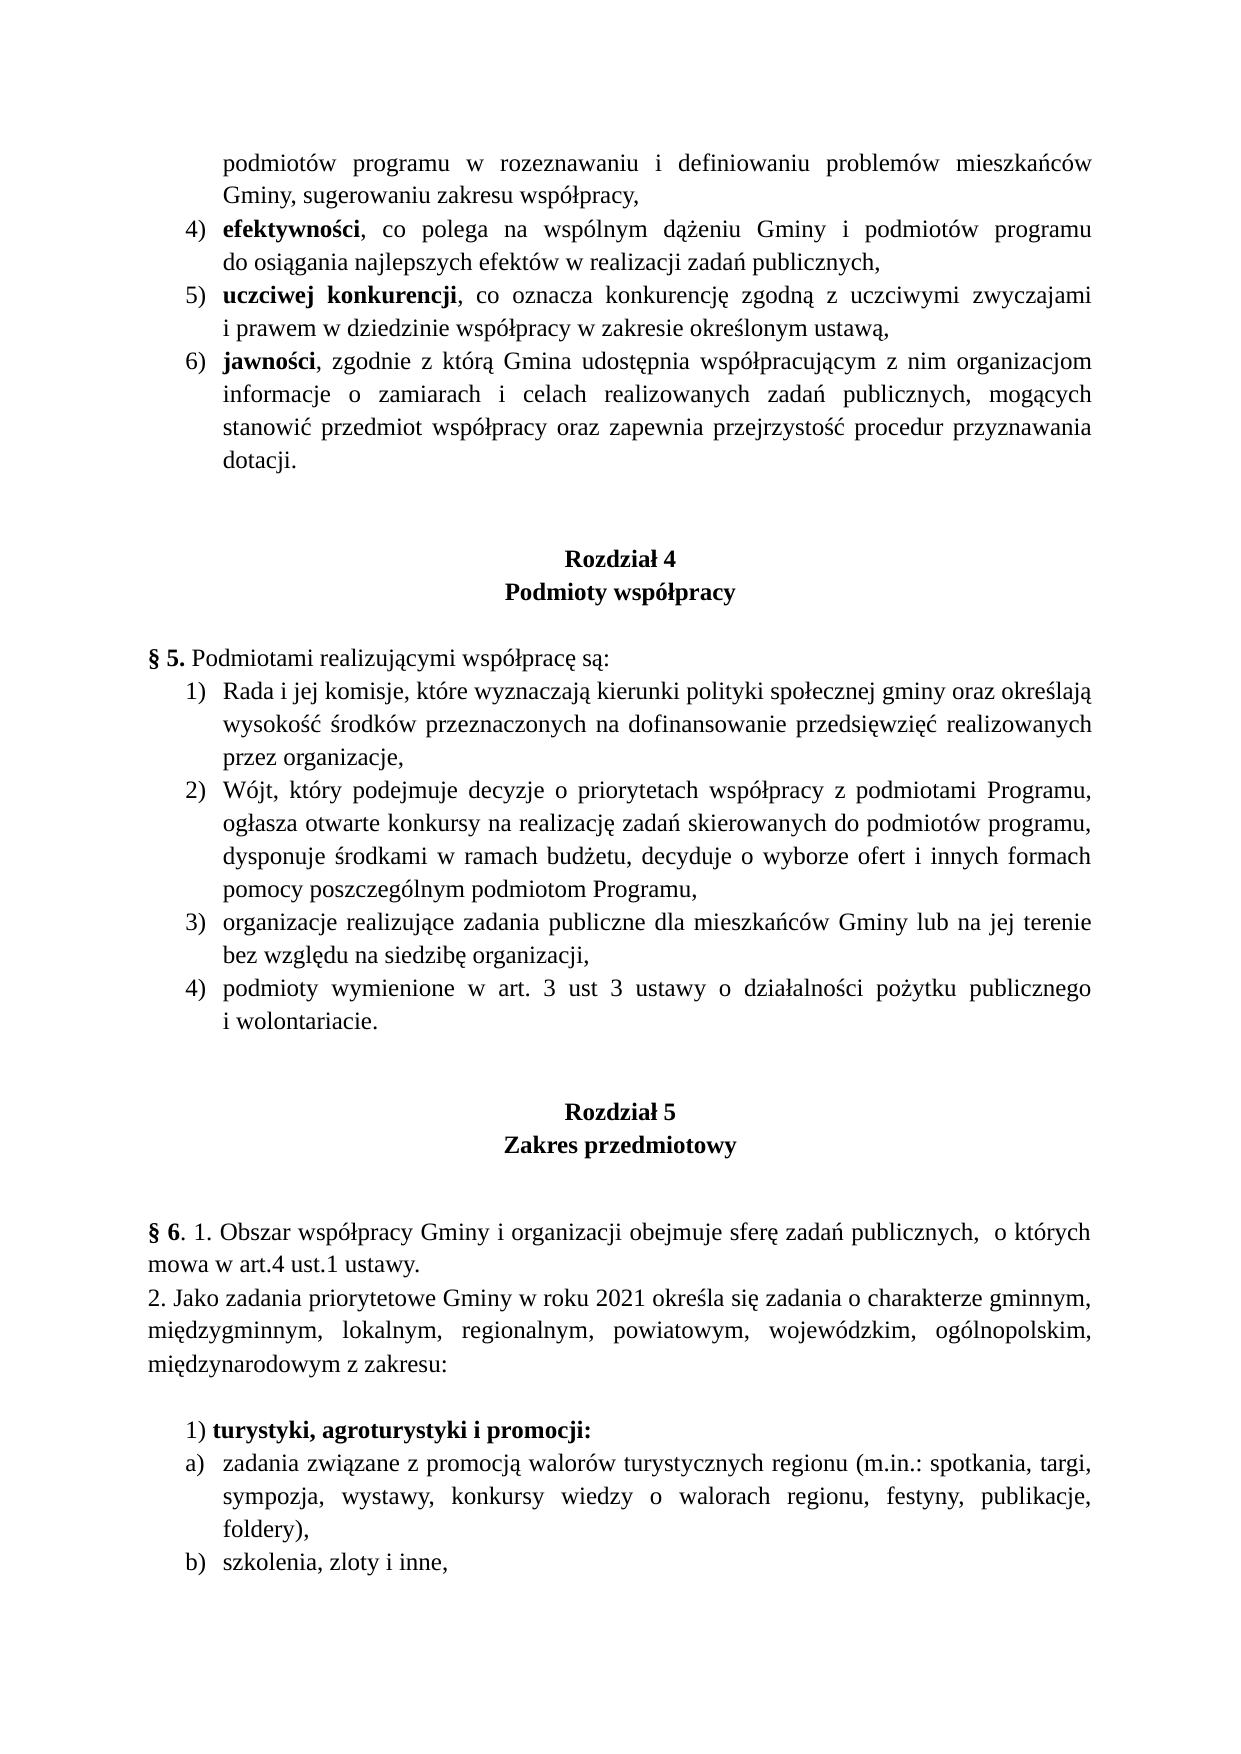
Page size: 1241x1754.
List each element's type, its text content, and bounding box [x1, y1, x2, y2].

list Rada i jej komisje, które wyznaczają kierunki polityki społecznej gminy oraz określają wysokość środków przeznaczonych na dofinansowanie przedsięwzięć realizowanych przez organizacje, [185, 676, 1093, 771]
list efektywności, co polega na wspólnym dążeniu Gminy i podmiotów programu do osiągania najlepszych efektów w realizacji zadań publicznych, [185, 214, 1093, 275]
text Rozdział 4 [148, 544, 1093, 573]
list szkolenia, zloty i inne, [185, 1547, 1093, 1576]
text Zakres przedmiotowy [148, 1130, 1093, 1158]
list organizacje realizujące zadania publiczne dla mieszkańców Gminy lub na jej terenie bez względu na siedzibę organizacji, [185, 907, 1093, 969]
text § 5. Podmiotami realizującymi współpracę są: [148, 643, 1093, 672]
list jawności, zgodnie z którą Gmina udostępnia współpracującym z nim organizacjom informacje o zamiarach i celach realizowanych zadań publicznych, mogących stanowić przedmiot współpracy oraz zapewnia przejrzystość procedur przyznawania dotacji. [185, 346, 1093, 473]
text Rozdział 5 [148, 1097, 1093, 1125]
text 2. Jako zadania priorytetowe Gminy w roku 2021 określa się zadania o charakterze gminnym, międzygminnym, lokalnym, regionalnym, powiatowym, wojewódzkim, ogólnopolskim, międzynarodowym z zakresu: [148, 1283, 1093, 1377]
text § 6. 1. Obszar współpracy Gminy i organizacji obejmuje sferę zadań publicznych, o których mowa w art.4 ust.1 ustawy. [148, 1217, 1093, 1278]
text 1) turystyki, agroturystyki i promocji: [148, 1415, 1093, 1443]
list Wójt, który podejmuje decyzje o priorytetach współpracy z podmiotami Programu, ogłasza otwarte konkursy na realizację zadań skierowanych do podmiotów programu, dysponuje środkami w ramach budżetu, decyduje o wyborze ofert i innych formach pomocy poszczególnym podmiotom Programu, [185, 775, 1093, 903]
list zadania związane z promocją walorów turystycznych regionu (m.in.: spotkania, targi, sympozja, wystawy, konkursy wiedzy o walorach regionu, festyny, publikacje, foldery), [185, 1448, 1093, 1542]
list uczciwej konkurencji, co oznacza konkurencję zgodną z uczciwymi zwyczajami i prawem w dziedzinie współpracy w zakresie określonym ustawą, [185, 280, 1093, 341]
list podmioty wymienione w art. 3 ust 3 ustawy o działalności pożytku publicznego i wolontariacie. [185, 973, 1093, 1035]
list podmiotów programu w rozeznawaniu i definiowaniu problemów mieszkańców Gminy, sugerowaniu zakresu współpracy, [185, 148, 1093, 209]
text Podmioty współpracy [148, 577, 1093, 606]
